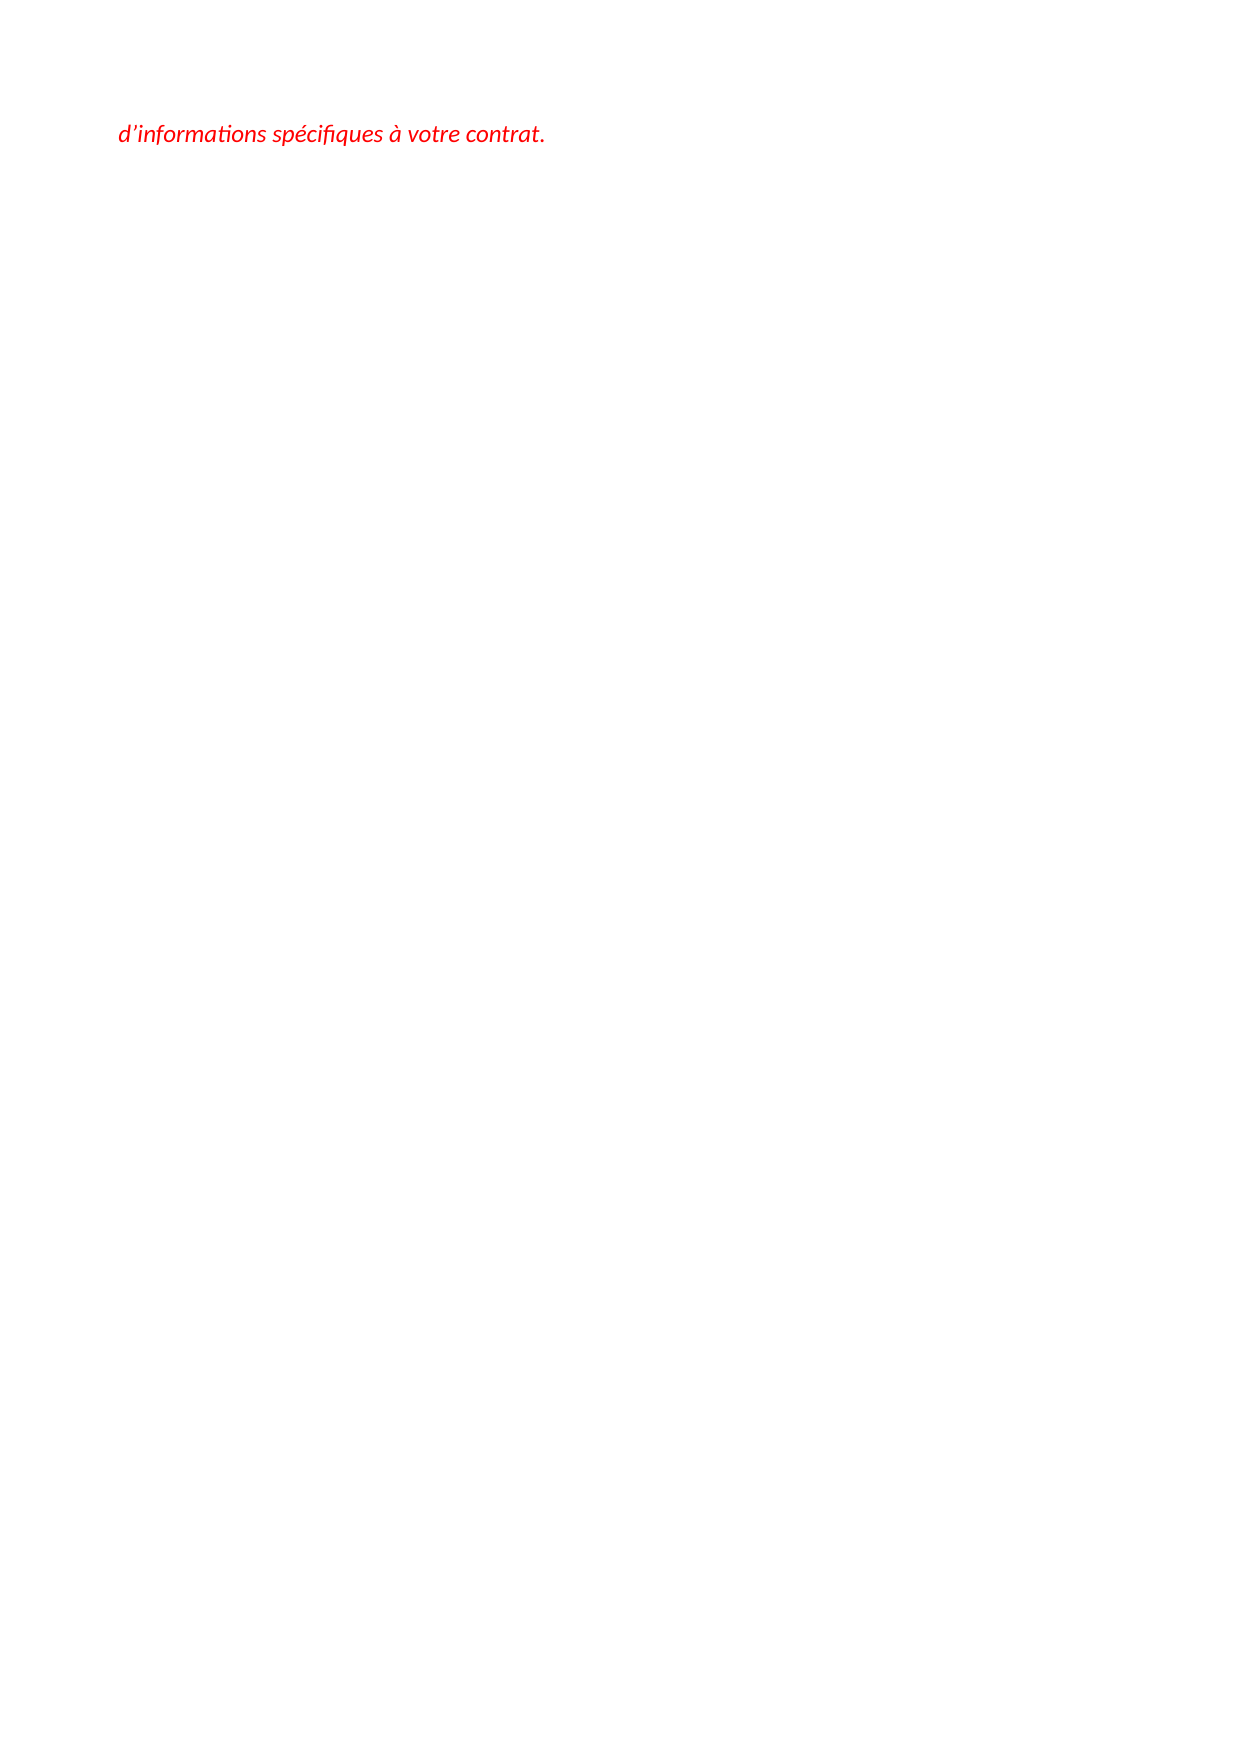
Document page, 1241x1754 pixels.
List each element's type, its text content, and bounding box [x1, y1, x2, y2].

text d’informations spécifiques à votre contrat. [118, 118, 1122, 179]
